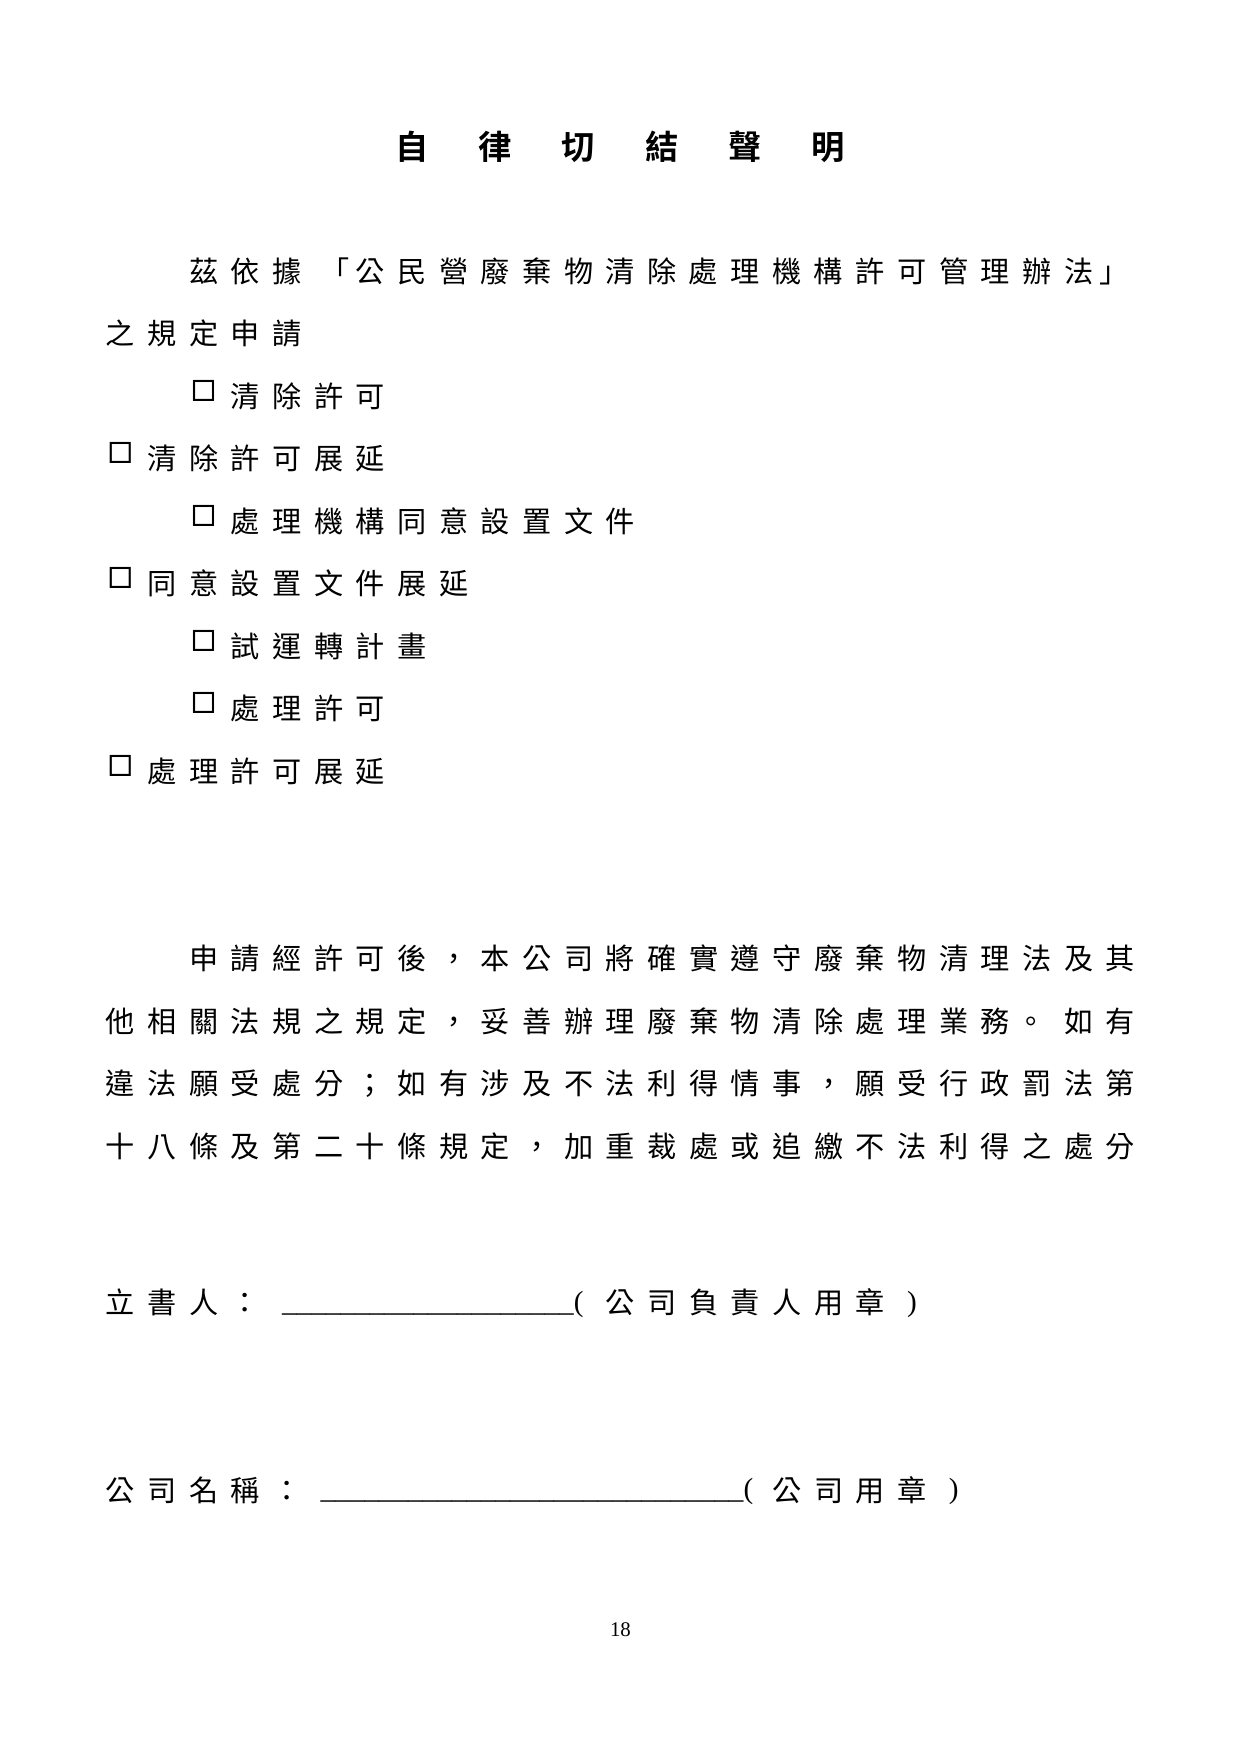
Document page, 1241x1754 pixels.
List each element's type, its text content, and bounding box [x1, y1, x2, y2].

text 清除許可 清除許可展延 [99, 353, 1141, 478]
text 公司名稱：_____________________________(公司用章) [99, 1415, 1141, 1540]
text 茲依據「公民營廢棄物清除處理機構許可管理辦法」之規定申請 [99, 228, 1141, 353]
text 自 律 切 結 聲 明 [99, 103, 1141, 165]
text 試運轉計畫 [99, 603, 1141, 665]
text 申請經許可後，本公司將確實遵守廢棄物清理法及其他相關法規之規定，妥善辦理廢棄物清除處理業務。如有違法願受處分；如有涉及不法利得情事，願受行政罰法第十八條及第二十條規定，加重裁處或追繳不法利得之處分 [99, 915, 1141, 1165]
text 處理機構同意設置文件 同意設置文件展延 [99, 478, 1141, 603]
text 處理許可 處理許可展延 [99, 665, 1141, 790]
text 立書人：____________________(公司負責人用章) [99, 1228, 1141, 1353]
